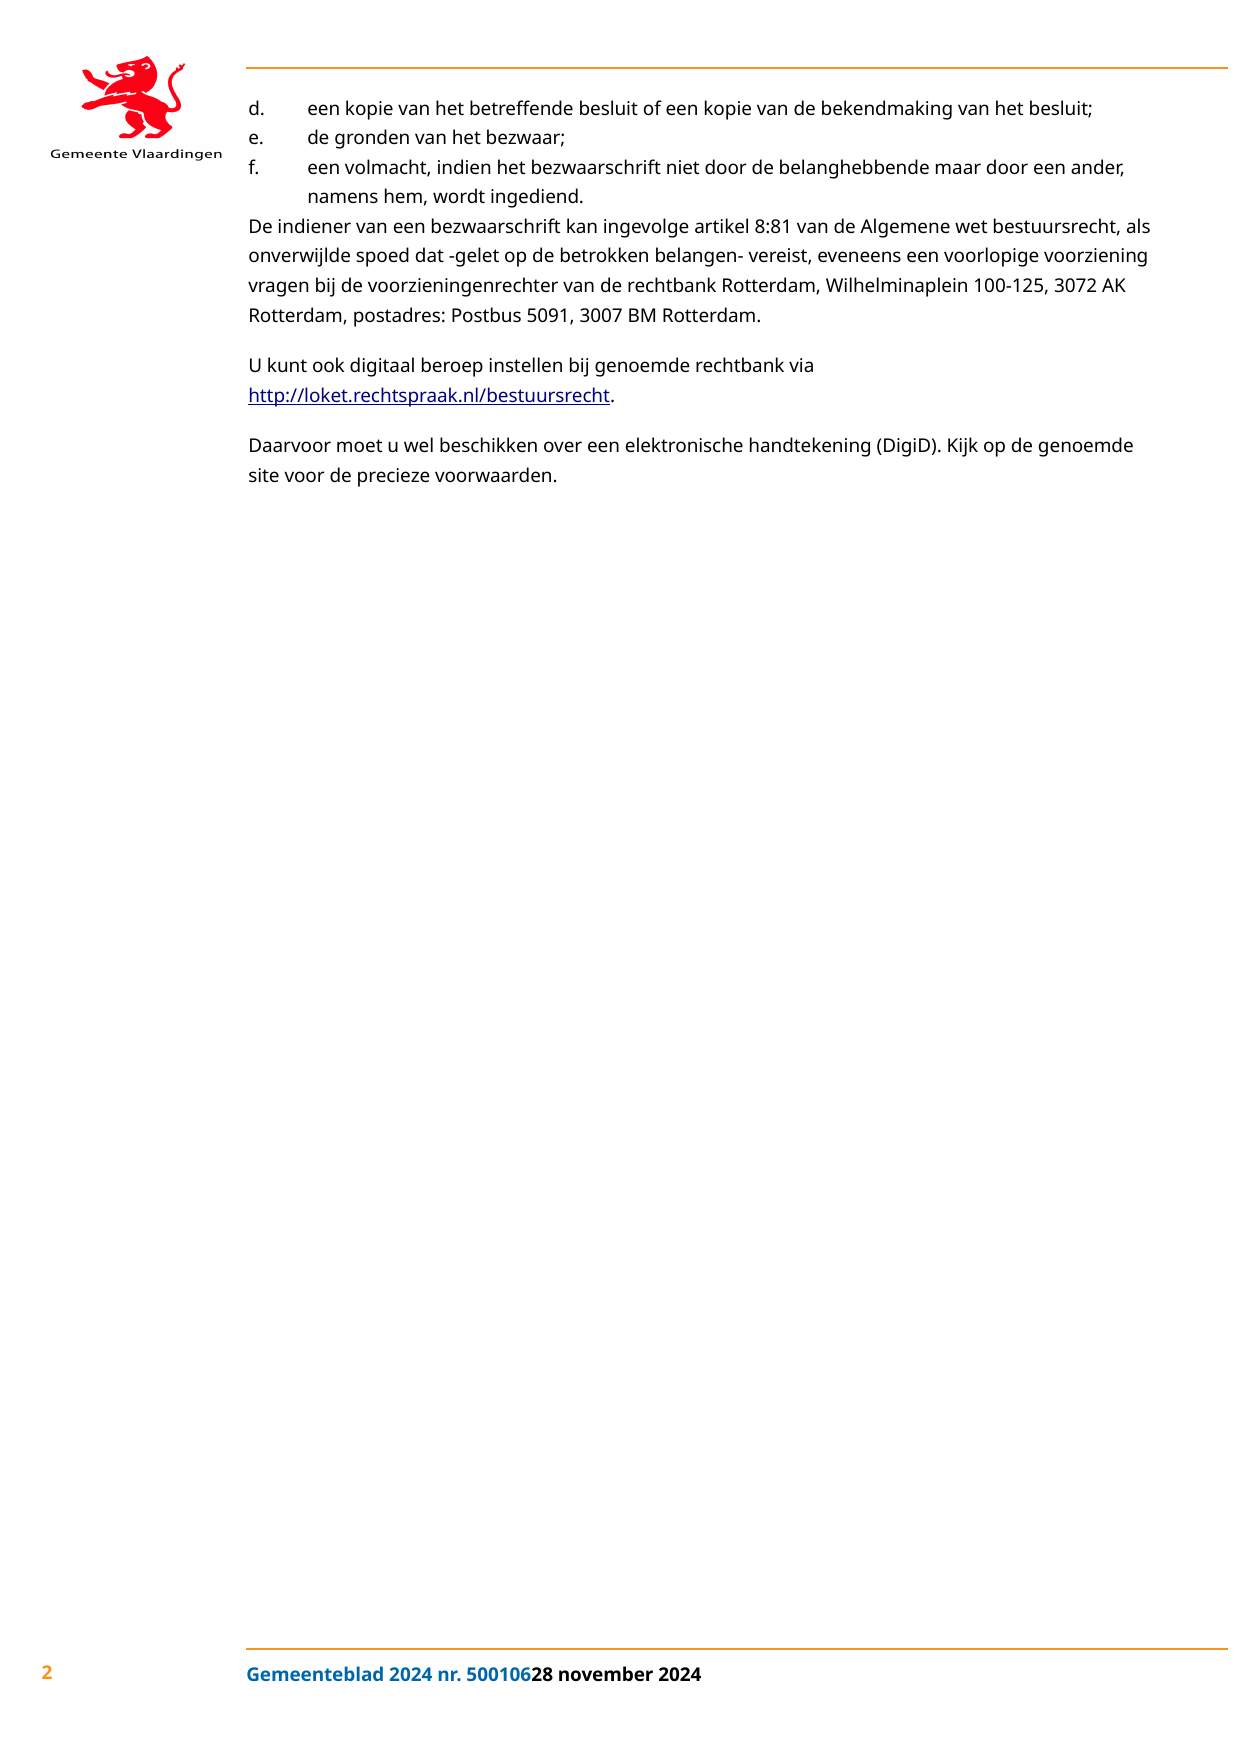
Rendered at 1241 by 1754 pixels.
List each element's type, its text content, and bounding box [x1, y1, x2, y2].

list een kopie van het betreffende besluit of een kopie van de bekendmaking van het besluit; [248, 95, 1152, 121]
picture [41, 47, 231, 172]
list de gronden van het bezwaar; [248, 124, 1152, 150]
text Daarvoor moet u wel beschikken over een elektronische handtekening (DigiD). Kijk op de genoemde site voor de precieze voorwaarden. [248, 432, 1152, 488]
list een volmacht, indien het bezwaarschrift niet door de belanghebbende maar door een ander, namens hem, wordt ingediend. [248, 154, 1152, 209]
text De indiener van een bezwaarschrift kan ingevolge artikel 8:81 van de Algemene wet bestuursrecht, als onverwijlde spoed dat -gelet op de betrokken belangen- vereist, eveneens een voorlopige voorziening vragen bij de voorzieningenrechter van de rechtbank Rotterdam, Wilhelminaplein 100-125, 3072 AK Rotterdam, postadres: Postbus 5091, 3007 BM Rotterdam. [248, 213, 1152, 328]
text U kunt ook digitaal beroep instellen bij genoemde rechtbank via http://loket.rechtspraak.nl/bestuursrecht. [248, 352, 1152, 408]
